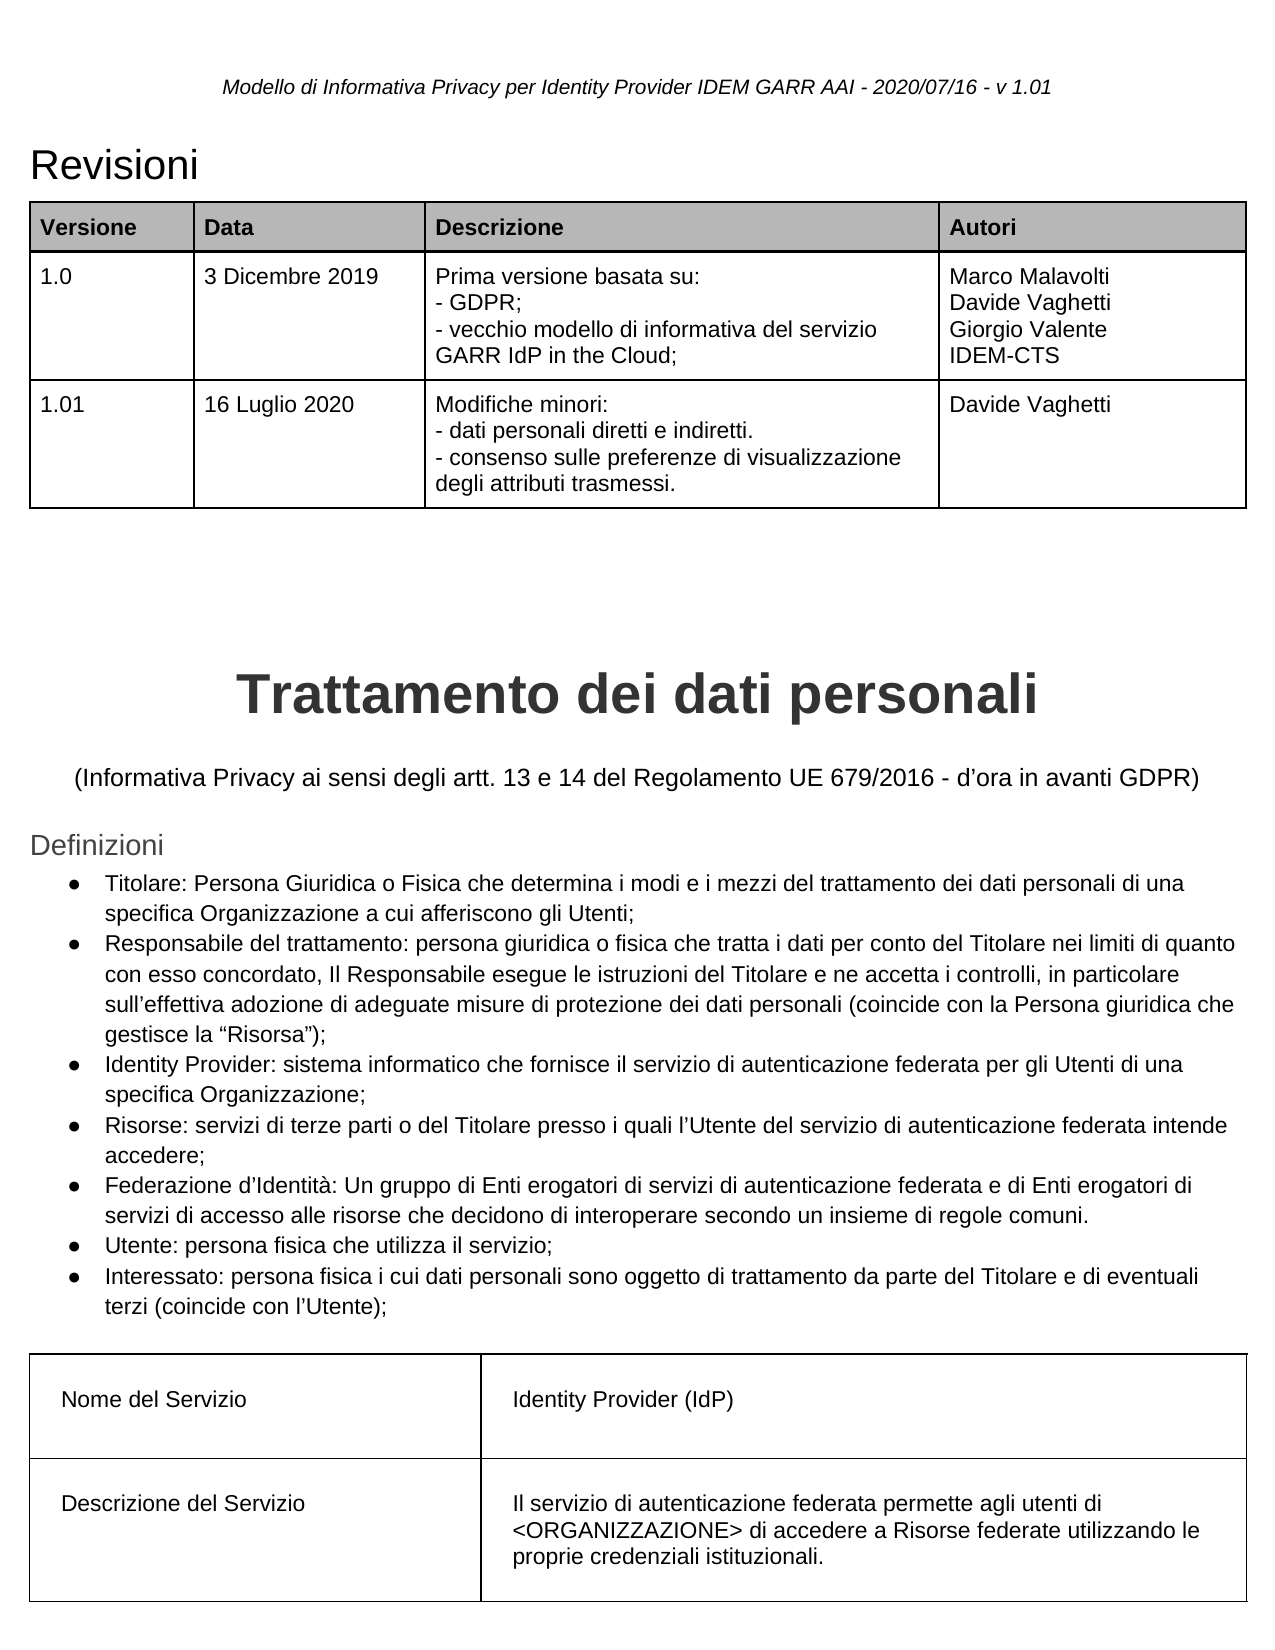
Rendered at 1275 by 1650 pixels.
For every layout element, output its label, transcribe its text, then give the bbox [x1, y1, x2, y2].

table_header Nome del Servizio [30, 1355, 480, 1457]
list Interessato: persona fisica i cui dati personali sono oggetto di trattamento da parte del Titolare e di eventuali terzi (coincide con l’Utente); [67, 1263, 1246, 1319]
list Titolare: Persona Giuridica o Fisica che determina i modi e i mezzi del trattamento dei dati personali di una specifica Organizzazione a cui afferiscono gli Utenti; [67, 870, 1246, 926]
table_cell 16 Luglio 2020 [195, 381, 424, 507]
table_header Identity Provider (IdP) [482, 1355, 1246, 1457]
table_header Data [195, 203, 424, 250]
subtitle Trattamento dei dati personali [29, 661, 1246, 725]
table_header Descrizione [426, 203, 938, 250]
list Utente: persona fisica che utilizza il servizio; [67, 1232, 1246, 1259]
table_cell Davide Vaghetti [940, 381, 1245, 507]
table_cell Il servizio di autenticazione federata permette agli utenti di <ORGANIZZAZIONE> di accedere a Risorse federate utilizzando le proprie credenziali istituzionali. [482, 1459, 1246, 1601]
table_cell 1.0 [31, 253, 193, 379]
list Federazione d’Identità: Un gruppo di Enti erogatori di servizi di autenticazione federata e di Enti erogatori di servizi di accesso alle risorse che decidono di interoperare secondo un insieme di regole comuni. [67, 1172, 1246, 1228]
table_header Versione [31, 203, 193, 250]
table_cell 3 Dicembre 2019 [195, 253, 424, 379]
table_cell Prima versione basata su: - GDPR; - vecchio modello di informativa del servizio GARR IdP in the Cloud; [426, 253, 938, 379]
table_cell 1.01 [31, 381, 193, 507]
table_cell Descrizione del Servizio [30, 1459, 480, 1601]
subtitle Revisioni [29, 141, 1246, 188]
subtitle Definizioni [29, 828, 1246, 862]
table_header Autori [940, 203, 1245, 250]
table_cell Marco Malavolti Davide Vaghetti Giorgio Valente IDEM-CTS [940, 253, 1245, 379]
list Risorse: servizi di terze parti o del Titolare presso i quali l’Utente del servizio di autenticazione federata intende accedere; [67, 1112, 1246, 1168]
table_cell Modifiche minori: - dati personali diretti e indiretti. - consenso sulle preferenze di visualizzazione degli attributi trasmessi. [426, 381, 938, 507]
subtitle (Informativa Privacy ai sensi degli artt. 13 e 14 del Regolamento UE 679/2016 - d’ora in avanti GDPR) [29, 763, 1246, 792]
list Responsabile del trattamento: persona giuridica o fisica che tratta i dati per conto del Titolare nei limiti di quanto con esso concordato, Il Responsabile esegue le istruzioni del Titolare e ne accetta i controlli, in particolare sull’effettiva adozione di adeguate misure di protezione dei dati personali (coincide con la Persona giuridica che gestisce la “Risorsa”); [67, 930, 1246, 1047]
list Identity Provider: sistema informatico che fornisce il servizio di autenticazione federata per gli Utenti di una specifica Organizzazione; [67, 1051, 1246, 1108]
